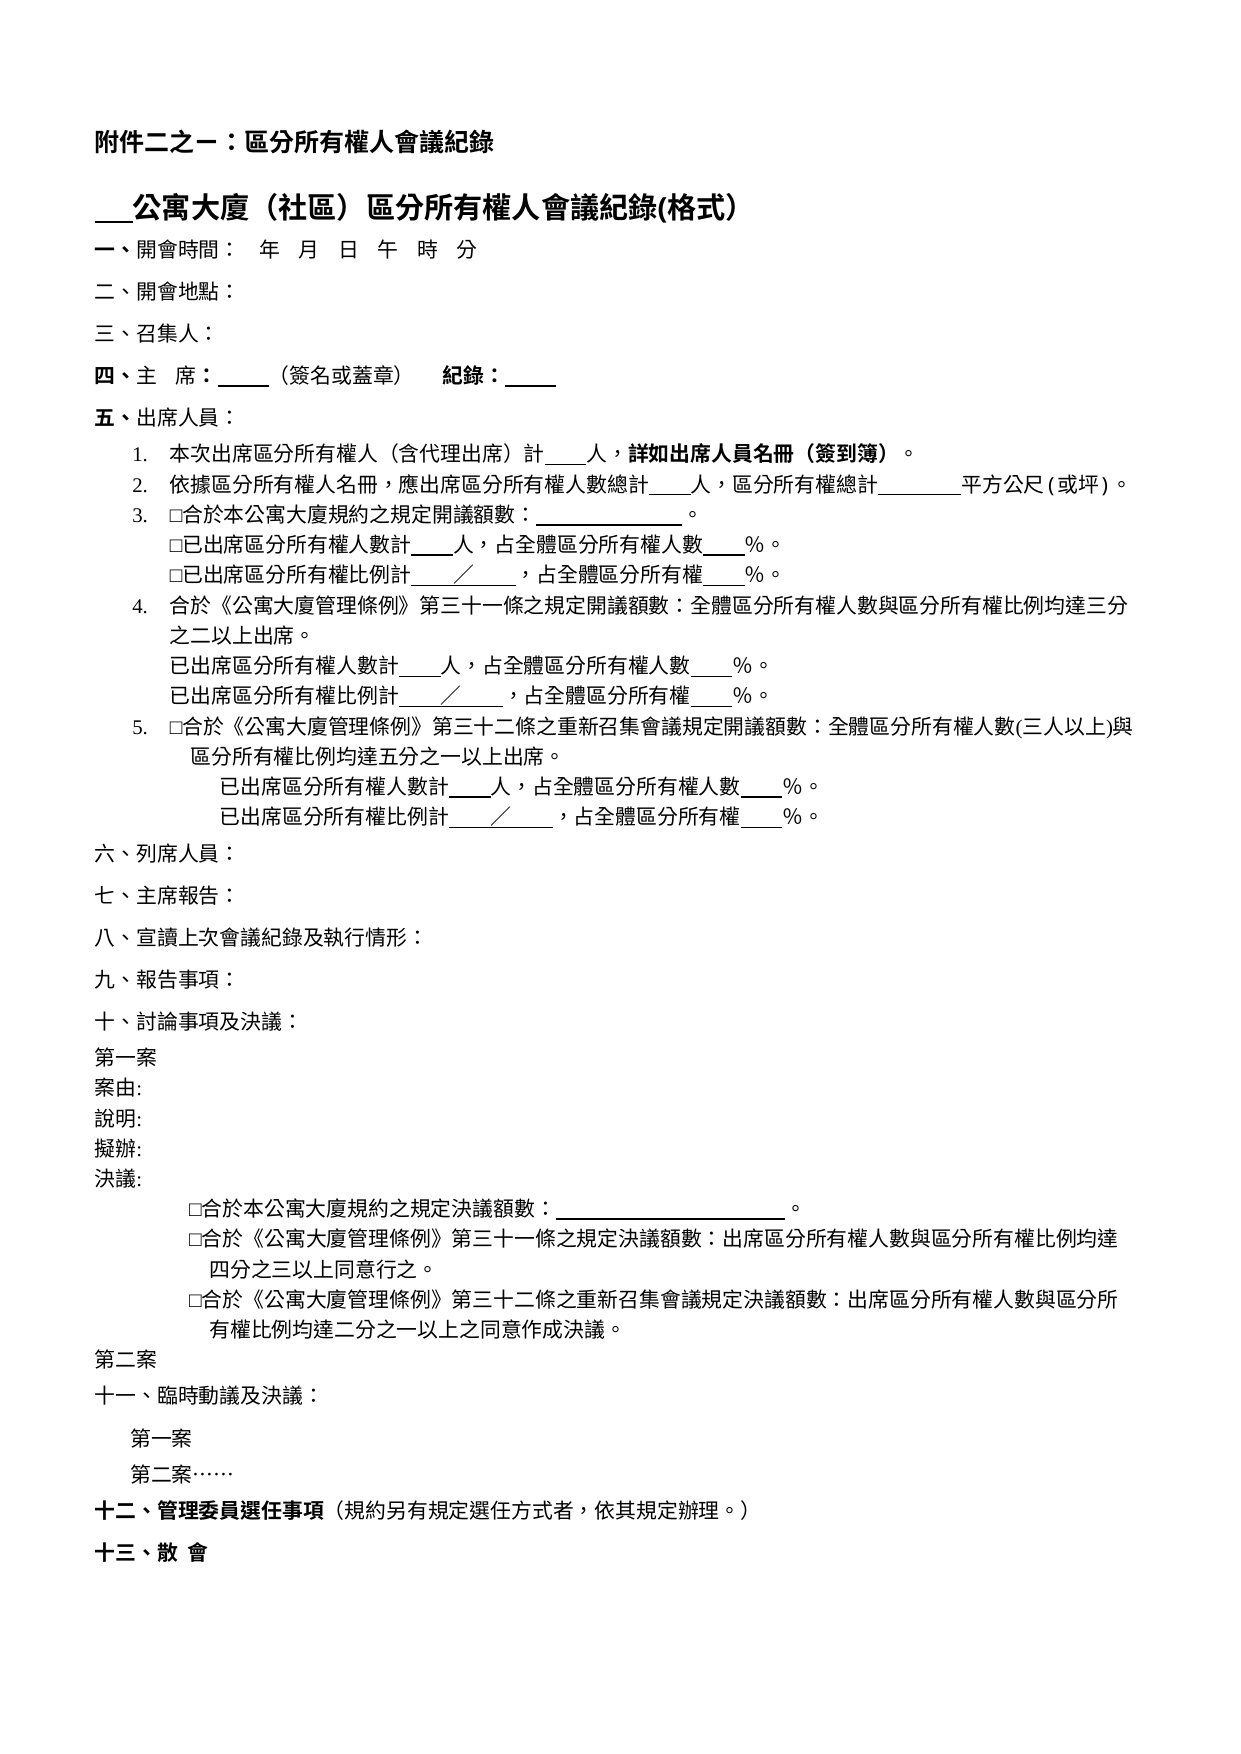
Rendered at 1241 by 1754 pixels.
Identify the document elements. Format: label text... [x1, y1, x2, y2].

list 依據區分所有權人名冊，應出席區分所有權人數總計 人，區分所有權總計 平方公尺(或坪)。 [132, 468, 1146, 498]
text 第二案 [94, 1343, 1146, 1374]
text □合於本公寓大廈規約之規定決議額數： 。 [94, 1192, 1146, 1223]
text 第一案 [94, 1041, 1146, 1072]
text 第一案 [94, 1422, 1146, 1452]
text 七、主席報告： [94, 879, 1146, 909]
text 十三、散 會 [94, 1536, 1146, 1566]
text 九、報告事項： [94, 963, 1146, 993]
text 三、召集人： [94, 317, 1146, 347]
list □合於《公寓大廈管理條例》第三十二條之重新召集會議規定開議額數：全體區分所有權人數(三人以上)與 區分所有權比例均達五分之一以上出席。 [132, 710, 1146, 770]
list 已出席區分所有權比例計 ／ ，占全體區分所有權 ％。 [132, 680, 1146, 710]
text 公寓大廈（社區）區分所有權人會議紀錄(格式） [94, 185, 1146, 227]
list 已出席區分所有權比例計 ／ ，占全體區分所有權 ％。 [132, 801, 1146, 831]
text 八、宣讀上次會議紀錄及執行情形： [94, 921, 1146, 951]
list □合於本公寓大廈規約之規定開議額數： 。 [132, 498, 1146, 528]
text 十一、臨時動議及決議： [94, 1380, 1146, 1410]
text 五、出席人員： [94, 401, 1146, 432]
text □合於《公寓大廈管理條例》第三十二條之重新召集會議規定決議額數：出席區分所有權人數與區分所 有權比例均達二分之一以上之同意作成決議。 [94, 1283, 1146, 1343]
text 六、列席人員： [94, 837, 1146, 867]
text 一、開會時間： 年 月 日 午 時 分 [94, 233, 1146, 263]
text □合於《公寓大廈管理條例》第三十一條之規定決議額數：出席區分所有權人數與區分所有權比例均達 四分之三以上同意行之。 [94, 1223, 1146, 1283]
text 二、開會地點： [94, 275, 1146, 305]
list 已出席區分所有權人數計 人，占全體區分所有權人數 ％。 [132, 770, 1146, 801]
text 第二案…… [94, 1458, 1146, 1488]
list 已出席區分所有權人數計 人，占全體區分所有權人數 ％。 [132, 649, 1146, 680]
text 說明: [94, 1102, 1146, 1132]
text 擬辦: [94, 1132, 1146, 1162]
text 附件二之ㄧ：區分所有權人會議紀錄 [94, 118, 1146, 160]
text 十二、管理委員選任事項（規約另有規定選任方式者，依其規定辦理。） [94, 1494, 1146, 1524]
list 合於《公寓大廈管理條例》第三十一條之規定開議額數：全體區分所有權人數與區分所有權比例均達三分之二以上出席。 [132, 589, 1146, 649]
text 四、主 席： （簽名或蓋章） 紀錄： [94, 359, 1146, 389]
list 本次出席區分所有權人（含代理出席）計 人，詳如出席人員名冊（簽到簿）。 [132, 438, 1146, 468]
text 十、討論事項及決議： [94, 1005, 1146, 1035]
text 決議: [94, 1162, 1146, 1192]
list □已出席區分所有權人數計 人，占全體區分所有權人數 ％。 [132, 528, 1146, 559]
list □已出席區分所有權比例計 ／ ，占全體區分所有權 ％。 [132, 559, 1146, 589]
text 案由: [94, 1072, 1146, 1102]
